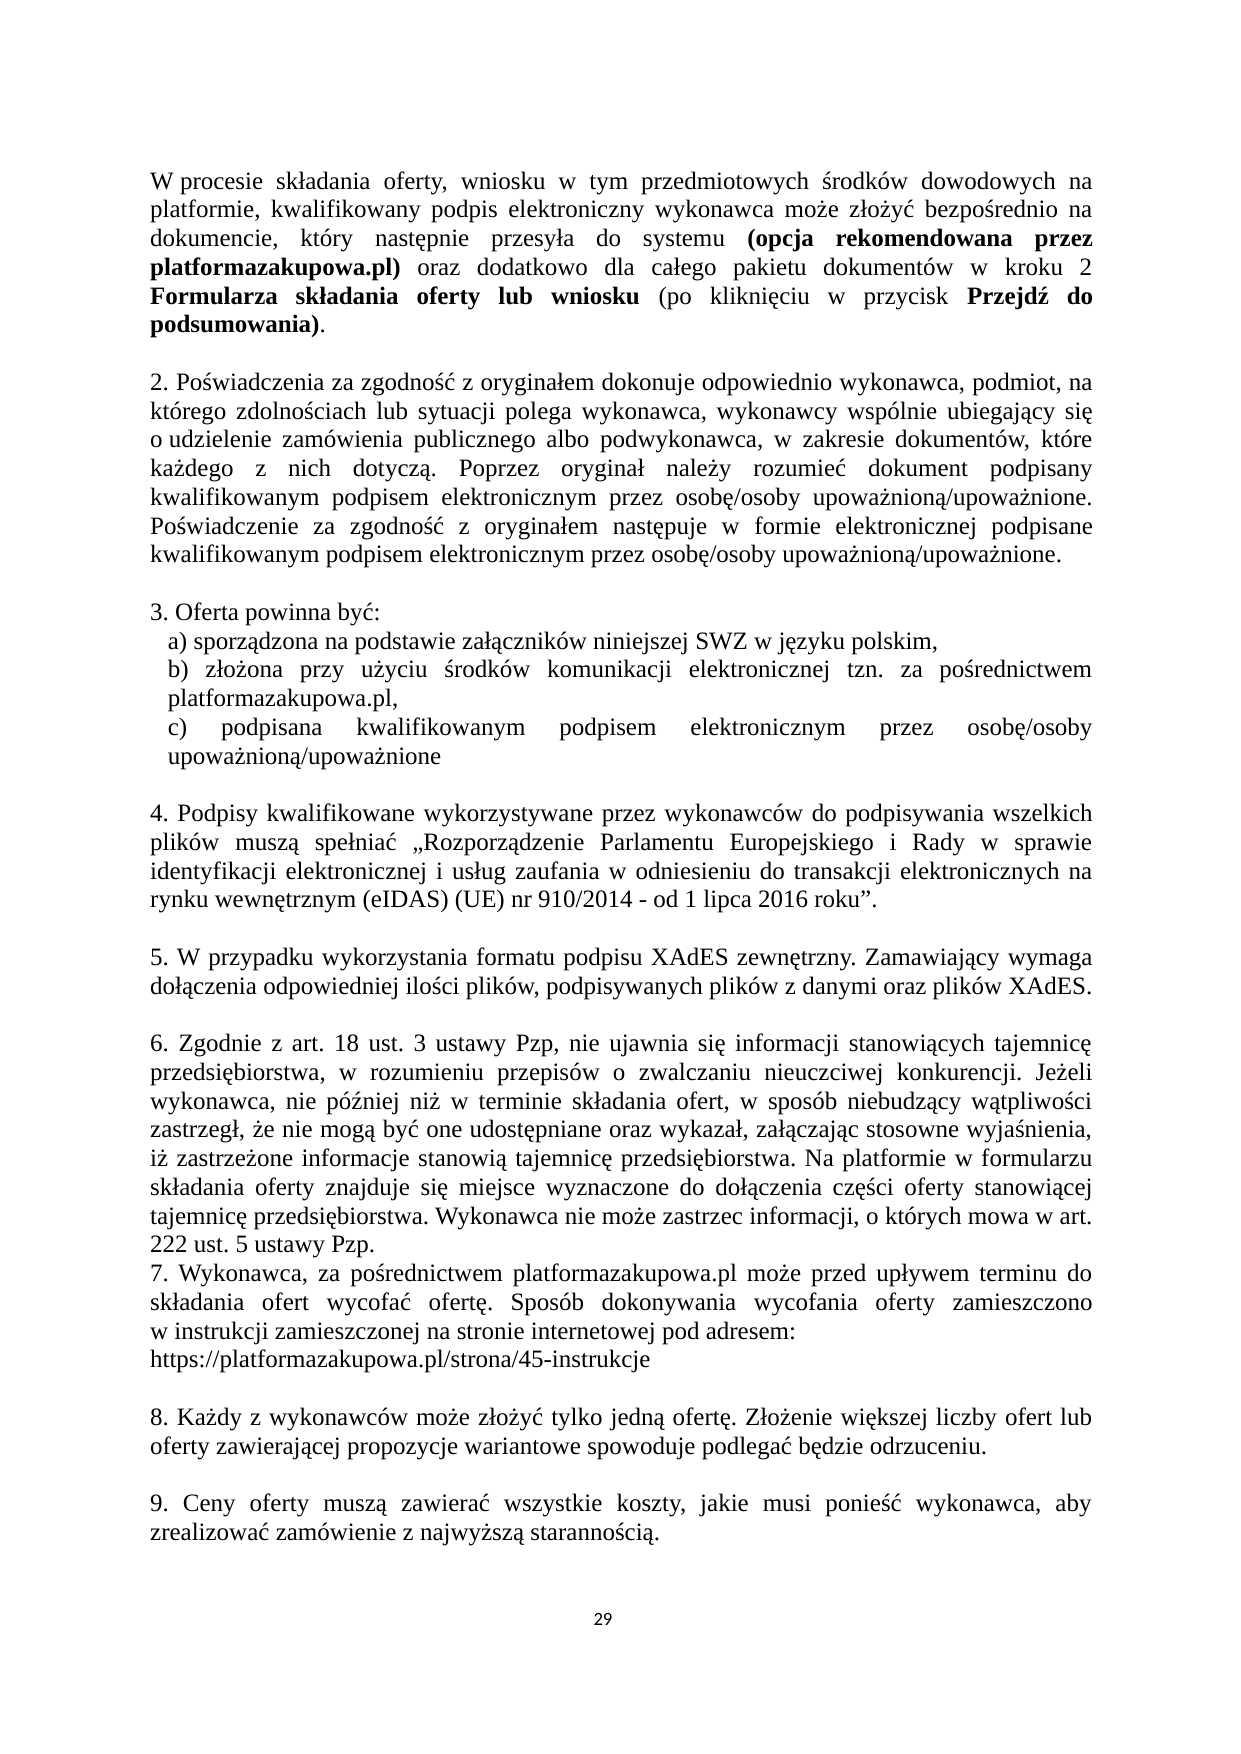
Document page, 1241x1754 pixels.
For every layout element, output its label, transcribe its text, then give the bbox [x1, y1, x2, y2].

text c) podpisana kwalifikowanym podpisem elektronicznym przez osobę/osoby upoważnioną/upoważnione [168, 712, 1093, 769]
text W procesie składania oferty, wniosku w tym przedmiotowych środków dowodowych na platformie, kwalifikowany podpis elektroniczny wykonawca może złożyć bezpośrednio na dokumencie, który następnie przesyła do systemu (opcja rekomendowana przez platformazakupowa.pl) oraz dodatkowo dla całego pakietu dokumentów w kroku 2 Formularza składania oferty lub wniosku (po kliknięciu w przycisk Przejdź do podsumowania). [150, 166, 1093, 338]
text 2. Poświadczenia za zgodność z oryginałem dokonuje odpowiednio wykonawca, podmiot, na którego zdolnościach lub sytuacji polega wykonawca, wykonawcy wspólnie ubiegający się o udzielenie zamówienia publicznego albo podwykonawca, w zakresie dokumentów, które każdego z nich dotyczą. Poprzez oryginał należy rozumieć dokument podpisany kwalifikowanym podpisem elektronicznym przez osobę/osoby upoważnioną/upoważnione. Poświadczenie za zgodność z oryginałem następuje w formie elektronicznej podpisane kwalifikowanym podpisem elektronicznym przez osobę/osoby upoważnioną/upoważnione. [150, 367, 1093, 568]
text 3. Oferta powinna być: [150, 597, 1093, 626]
text 6. Zgodnie z art. 18 ust. 3 ustawy Pzp, nie ujawnia się informacji stanowiących tajemnicę przedsiębiorstwa, w rozumieniu przepisów o zwalczaniu nieuczciwej konkurencji. Jeżeli wykonawca, nie później niż w terminie składania ofert, w sposób niebudzący wątpliwości zastrzegł, że nie mogą być one udostępniane oraz wykazał, załączając stosowne wyjaśnienia, iż zastrzeżone informacje stanowią tajemnicę przedsiębiorstwa. Na platformie w formularzu składania oferty znajduje się miejsce wyznaczone do dołączenia części oferty stanowiącej tajemnicę przedsiębiorstwa. Wykonawca nie może zastrzec informacji, o których mowa w art. 222 ust. 5 ustawy Pzp. [150, 1028, 1093, 1258]
text 8. Każdy z wykonawców może złożyć tylko jedną ofertę. Złożenie większej liczby ofert lub oferty zawierającej propozycje wariantowe spowoduje podlegać będzie odrzuceniu. [150, 1402, 1093, 1459]
text 9. Ceny oferty muszą zawierać wszystkie koszty, jakie musi ponieść wykonawca, aby zrealizować zamówienie z najwyższą starannością. [150, 1488, 1093, 1546]
text https://platformazakupowa.pl/strona/45-instrukcje [150, 1344, 1093, 1373]
text 5. W przypadku wykorzystania formatu podpisu XAdES zewnętrzny. Zamawiający wymaga dołączenia odpowiedniej ilości plików, podpisywanych plików z danymi oraz plików XAdES. [150, 942, 1093, 999]
text 7. Wykonawca, za pośrednictwem platformazakupowa.pl może przed upływem terminu do składania ofert wycofać ofertę. Sposób dokonywania wycofania oferty zamieszczono w instrukcji zamieszczonej na stronie internetowej pod adresem: [150, 1258, 1093, 1344]
text b) złożona przy użyciu środków komunikacji elektronicznej tzn. za pośrednictwem platformazakupowa.pl, [168, 654, 1093, 712]
text a) sporządzona na podstawie załączników niniejszej SWZ w języku polskim, [168, 626, 1093, 654]
text 4. Podpisy kwalifikowane wykorzystywane przez wykonawców do podpisywania wszelkich plików muszą spełniać „Rozporządzenie Parlamentu Europejskiego i Rady w sprawie identyfikacji elektronicznej i usług zaufania w odniesieniu do transakcji elektronicznych na rynku wewnętrznym (eIDAS) (UE) nr 910/2014 - od 1 lipca 2016 roku”. [150, 798, 1093, 913]
